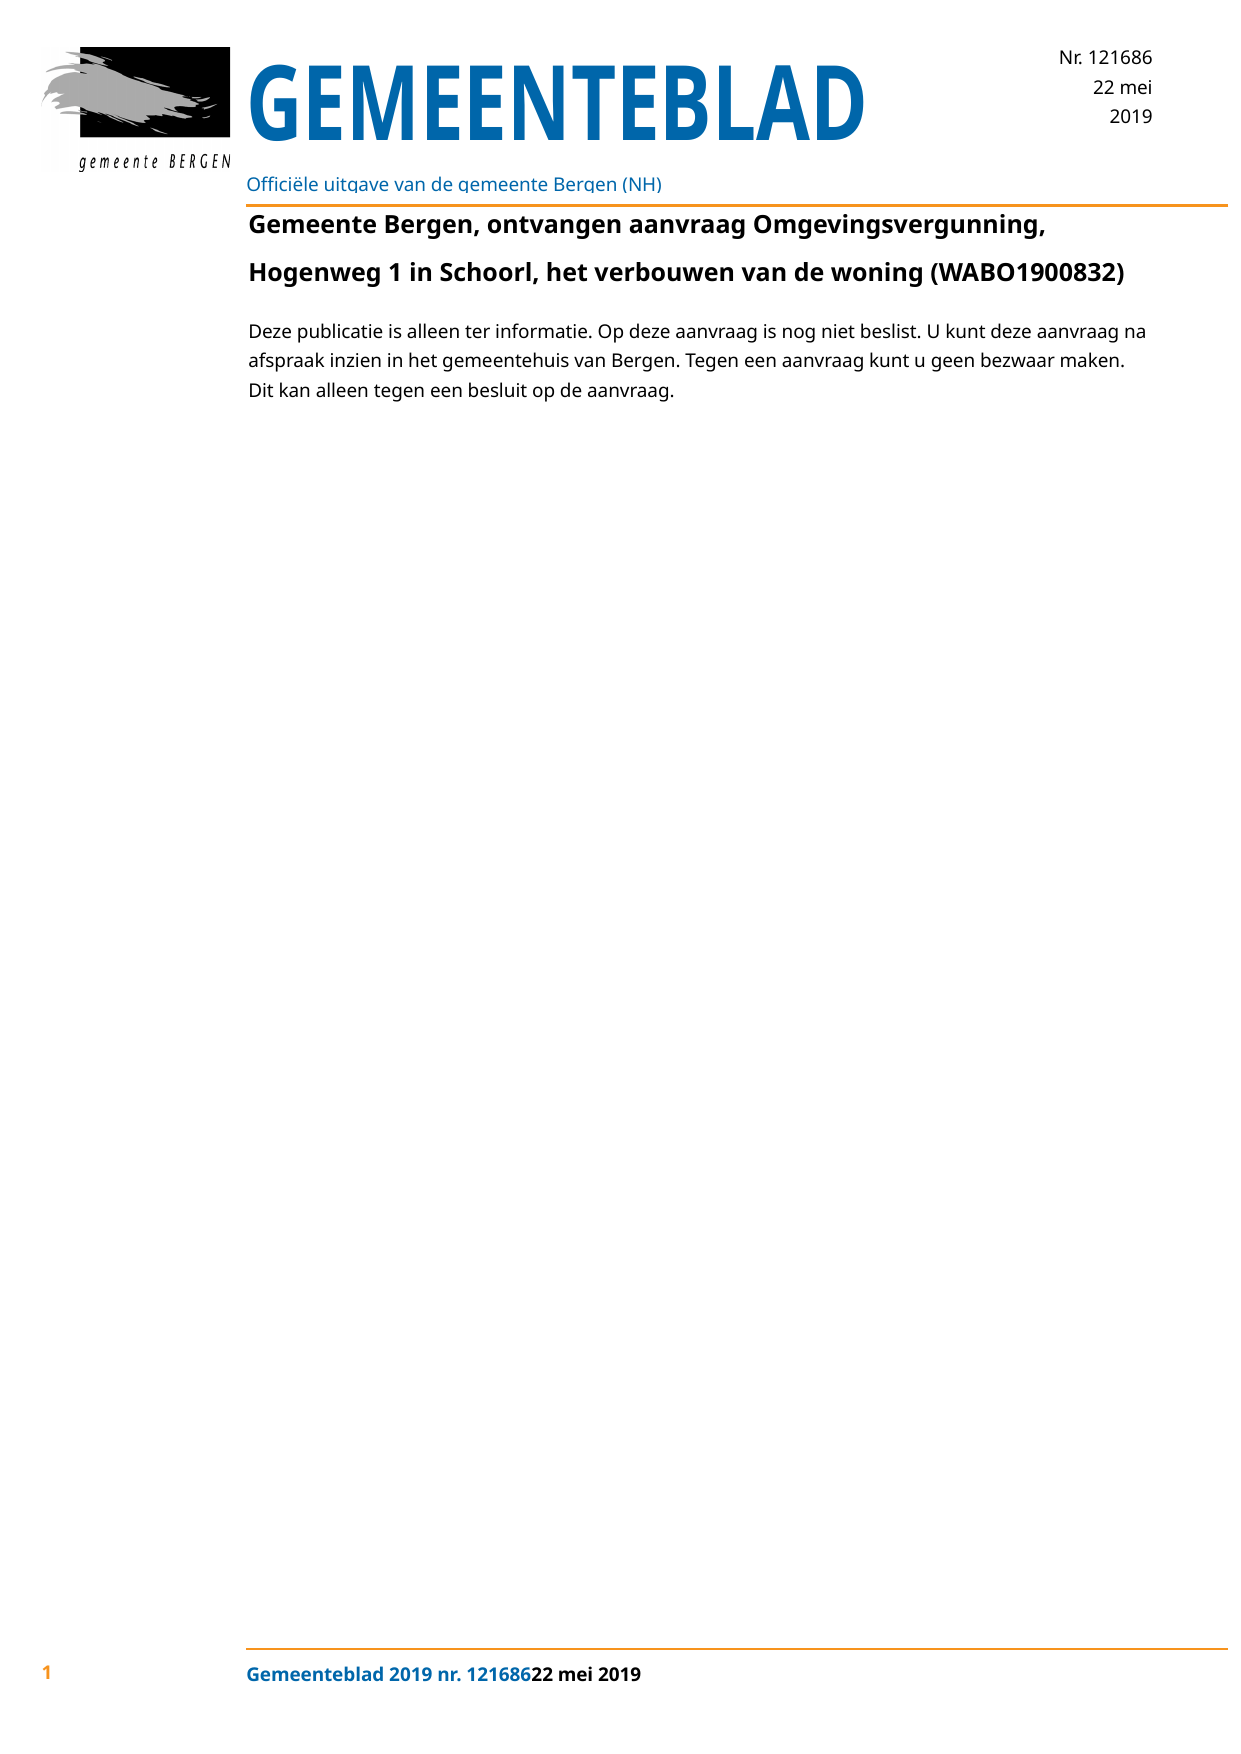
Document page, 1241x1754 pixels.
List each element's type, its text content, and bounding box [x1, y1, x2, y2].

picture [41, 47, 231, 172]
text Gemeente Bergen, ontvangen aanvraag Omgevingsvergunning, Hogenweg 1 in Schoorl, het verbouwen van de woning (WABO1900832) [248, 207, 1152, 288]
text Deze publicatie is alleen ter informatie. Op deze aanvraag is nog niet beslist. U kunt deze aanvraag na afspraak inzien in het gemeentehuis van Bergen. Tegen een aanvraag kunt u geen bezwaar maken. Dit kan alleen tegen een besluit op de aanvraag. [248, 318, 1152, 403]
